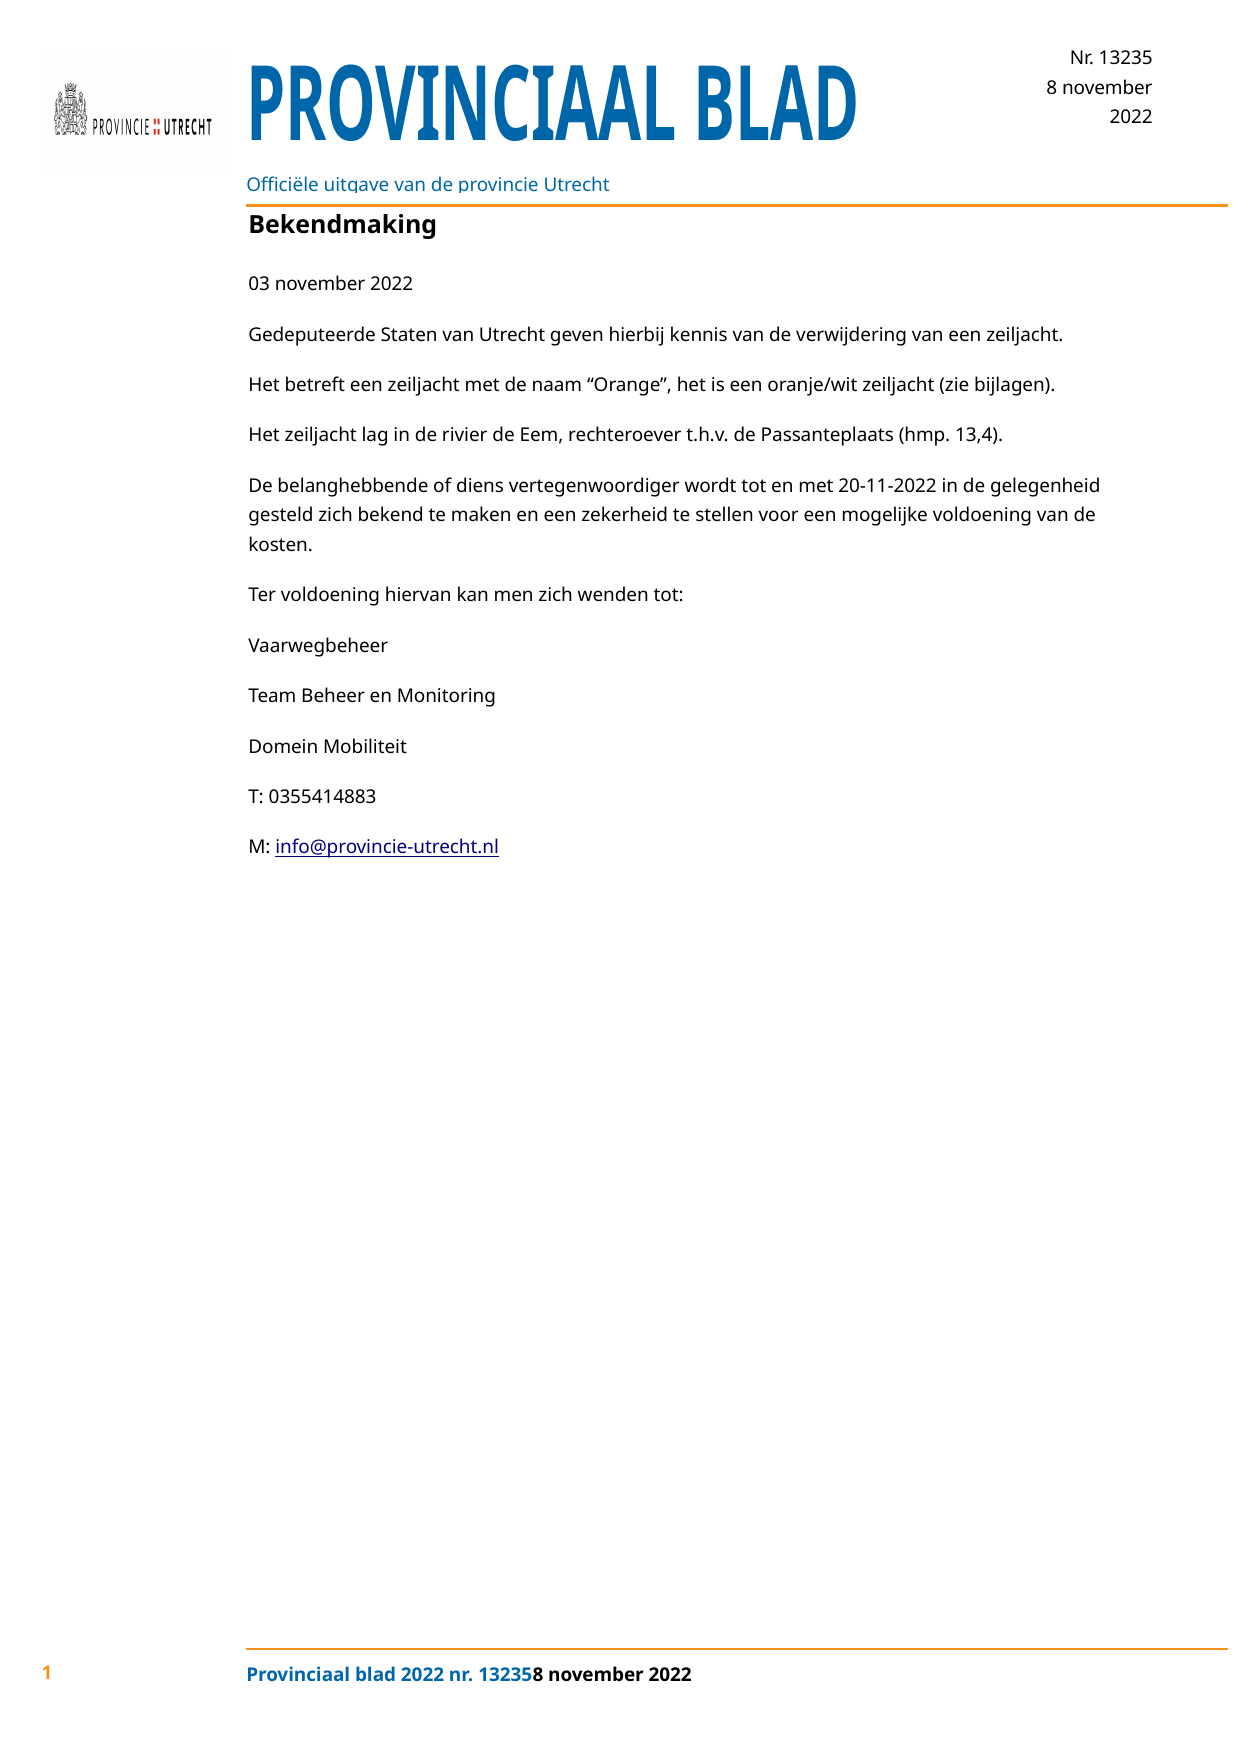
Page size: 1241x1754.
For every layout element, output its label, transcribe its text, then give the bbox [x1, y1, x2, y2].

text Team Beheer en Monitoring [248, 682, 1152, 708]
text Ter voldoening hiervan kan men zich wenden tot: [248, 582, 1152, 607]
text Vaarwegbeheer [248, 632, 1152, 658]
text Het betreft een zeiljacht met de naam “Orange”, het is een oranje/wit zeiljacht (zie bijlagen). [248, 371, 1152, 397]
text M: info@provincie-utrecht.nl [248, 834, 1152, 859]
text Gedeputeerde Staten van Utrecht geven hierbij kennis van de verwijdering van een zeiljacht. [248, 321, 1152, 346]
text Het zeiljacht lag in de rivier de Eem, rechteroever t.h.v. de Passanteplaats (hmp. 13,4). [248, 422, 1152, 447]
text 03 november 2022 [248, 270, 1152, 296]
text Domein Mobiliteit [248, 733, 1152, 758]
text De belanghebbende of diens vertegenwoordiger wordt tot en met 20-11-2022 in de gelegenheid gesteld zich bekend te maken en een zekerheid te stellen voor een mogelijke voldoening van de kosten. [248, 472, 1152, 557]
picture [41, 47, 231, 172]
text Bekendmaking [248, 207, 1152, 241]
text T: 0355414883 [248, 783, 1152, 809]
